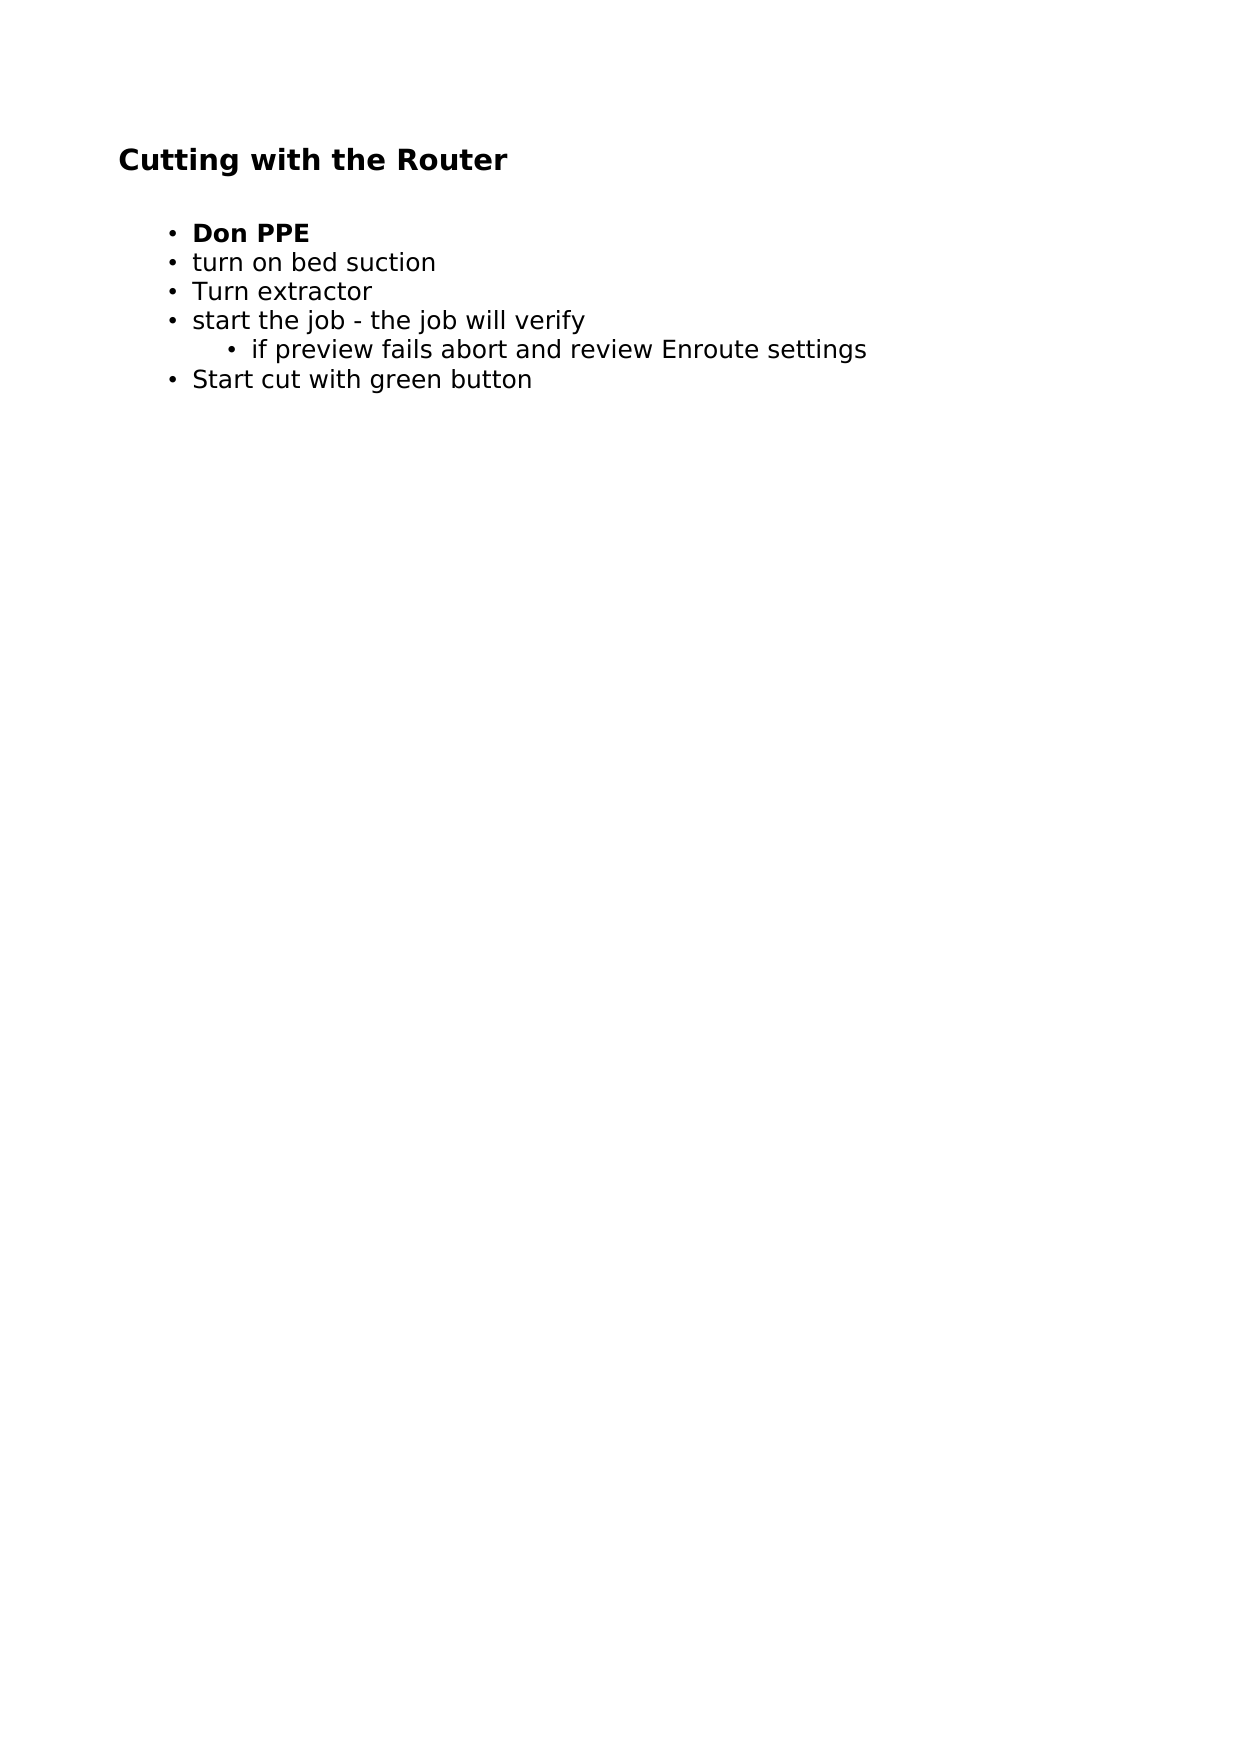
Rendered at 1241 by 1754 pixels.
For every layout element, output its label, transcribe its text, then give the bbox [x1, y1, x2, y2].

list Don PPE [177, 219, 1122, 248]
list Turn extractor [177, 277, 1122, 307]
subtitle Cutting with the Router [118, 143, 1122, 177]
list turn on bed suction [177, 248, 1122, 277]
list Start cut with green button [177, 365, 1122, 394]
list start the job - the job will verify [177, 307, 1122, 336]
list if preview fails abort and review Enroute settings [236, 336, 1122, 365]
